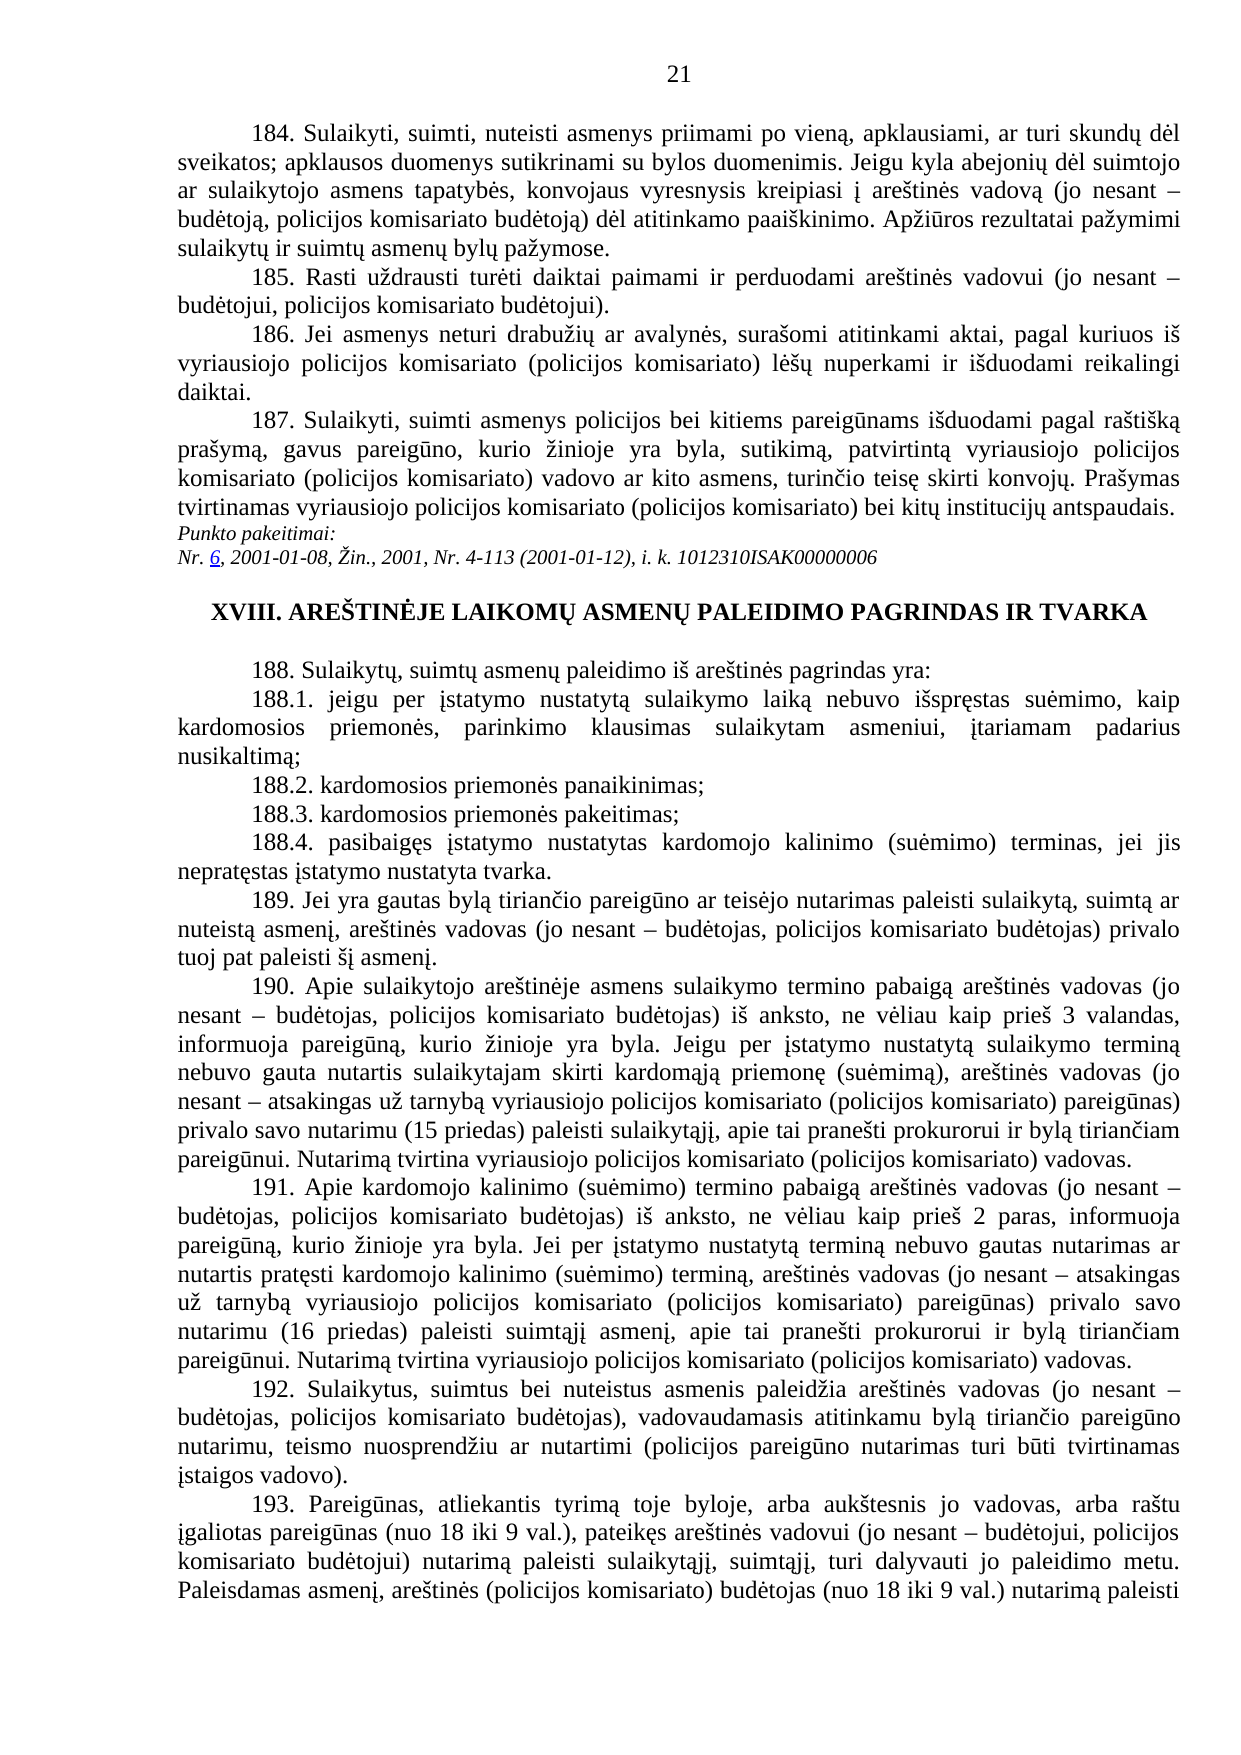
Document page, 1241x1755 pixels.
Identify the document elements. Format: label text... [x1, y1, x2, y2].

text 188. Sulaikytų, suimtų asmenų paleidimo iš areštinės pagrindas yra: [177, 655, 1181, 684]
text 189. Jei yra gautas bylą tiriančio pareigūno ar teisėjo nutarimas paleisti sulaikytą, suimtą ar nuteistą asmenį, areštinės vadovas (jo nesant – budėtojas, policijos komisariato budėtojas) privalo tuoj pat paleisti šį asmenį. [177, 885, 1181, 971]
text 186. Jei asmenys neturi drabužių ar avalynės, surašomi atitinkami aktai, pagal kuriuos iš vyriausiojo policijos komisariato (policijos komisariato) lėšų nuperkami ir išduodami reikalingi daiktai. [177, 319, 1181, 406]
text 188.2. kardomosios priemonės panaikinimas; [177, 770, 1181, 799]
text Nr. 6, 2001-01-08, Žin., 2001, Nr. 4-113 (2001-01-12), i. k. 1012310ISAK00000006 [177, 545, 1181, 569]
text 188.1. jeigu per įstatymo nustatytą sulaikymo laiką nebuvo išspręstas suėmimo, kaip kardomosios priemonės, parinkimo klausimas sulaikytam asmeniui, įtariamam padarius nusikaltimą; [177, 684, 1181, 770]
text 187. Sulaikyti, suimti asmenys policijos bei kitiems pareigūnams išduodami pagal raštišką prašymą, gavus pareigūno, kurio žinioje yra byla, sutikimą, patvirtintą vyriausiojo policijos komisariato (policijos komisariato) vadovo ar kito asmens, turinčio teisę skirti konvojų. Prašymas tvirtinamas vyriausiojo policijos komisariato (policijos komisariato) bei kitų institucijų antspaudais. [177, 406, 1181, 521]
text 190. Apie sulaikytojo areštinėje asmens sulaikymo termino pabaigą areštinės vadovas (jo nesant – budėtojas, policijos komisariato budėtojas) iš anksto, ne vėliau kaip prieš 3 valandas, informuoja pareigūną, kurio žinioje yra byla. Jeigu per įstatymo nustatytą sulaikymo terminą nebuvo gauta nutartis sulaikytajam skirti kardomąją priemonę (suėmimą), areštinės vadovas (jo nesant – atsakingas už tarnybą vyriausiojo policijos komisariato (policijos komisariato) pareigūnas) privalo savo nutarimu (15 priedas) paleisti sulaikytąjį, apie tai pranešti prokurorui ir bylą tiriančiam pareigūnui. Nutarimą tvirtina vyriausiojo policijos komisariato (policijos komisariato) vadovas. [177, 971, 1181, 1172]
text 193. Pareigūnas, atliekantis tyrimą toje byloje, arba aukštesnis jo vadovas, arba raštu įgaliotas pareigūnas (nuo 18 iki 9 val.), pateikęs areštinės vadovui (jo nesant – budėtojui, policijos komisariato budėtojui) nutarimą paleisti sulaikytąjį, suimtąjį, turi dalyvauti jo paleidimo metu. Paleisdamas asmenį, areštinės (policijos komisariato) budėtojas (nuo 18 iki 9 val.) nutarimą paleisti [177, 1489, 1181, 1604]
text XVIII. AREŠTINĖJE LAIKOMŲ ASMENŲ PALEIDIMO PAGRINDAS IR TVARKA [177, 597, 1181, 626]
text 184. Sulaikyti, suimti, nuteisti asmenys priimami po vieną, apklausiami, ar turi skundų dėl sveikatos; apklausos duomenys sutikrinami su bylos duomenimis. Jeigu kyla abejonių dėl suimtojo ar sulaikytojo asmens tapatybės, konvojaus vyresnysis kreipiasi į areštinės vadovą (jo nesant – budėtoją, policijos komisariato budėtoją) dėl atitinkamo paaiškinimo. Apžiūros rezultatai pažymimi sulaikytų ir suimtų asmenų bylų pažymose. [177, 118, 1181, 262]
text 192. Sulaikytus, suimtus bei nuteistus asmenis paleidžia areštinės vadovas (jo nesant – budėtojas, policijos komisariato budėtojas), vadovaudamasis atitinkamu bylą tiriančio pareigūno nutarimu, teismo nuosprendžiu ar nutartimi (policijos pareigūno nutarimas turi būti tvirtinamas įstaigos vadovo). [177, 1374, 1181, 1489]
text 188.3. kardomosios priemonės pakeitimas; [177, 799, 1181, 827]
text 191. Apie kardomojo kalinimo (suėmimo) termino pabaigą areštinės vadovas (jo nesant – budėtojas, policijos komisariato budėtojas) iš anksto, ne vėliau kaip prieš 2 paras, informuoja pareigūną, kurio žinioje yra byla. Jei per įstatymo nustatytą terminą nebuvo gautas nutarimas ar nutartis pratęsti kardomojo kalinimo (suėmimo) terminą, areštinės vadovas (jo nesant – atsakingas už tarnybą vyriausiojo policijos komisariato (policijos komisariato) pareigūnas) privalo savo nutarimu (16 priedas) paleisti suimtąjį asmenį, apie tai pranešti prokurorui ir bylą tiriančiam pareigūnui. Nutarimą tvirtina vyriausiojo policijos komisariato (policijos komisariato) vadovas. [177, 1172, 1181, 1374]
text 188.4. pasibaigęs įstatymo nustatytas kardomojo kalinimo (suėmimo) terminas, jei jis nepratęstas įstatymo nustatyta tvarka. [177, 827, 1181, 885]
text 185. Rasti uždrausti turėti daiktai paimami ir perduodami areštinės vadovui (jo nesant – budėtojui, policijos komisariato budėtojui). [177, 262, 1181, 319]
text Punkto pakeitimai: [177, 521, 1181, 545]
